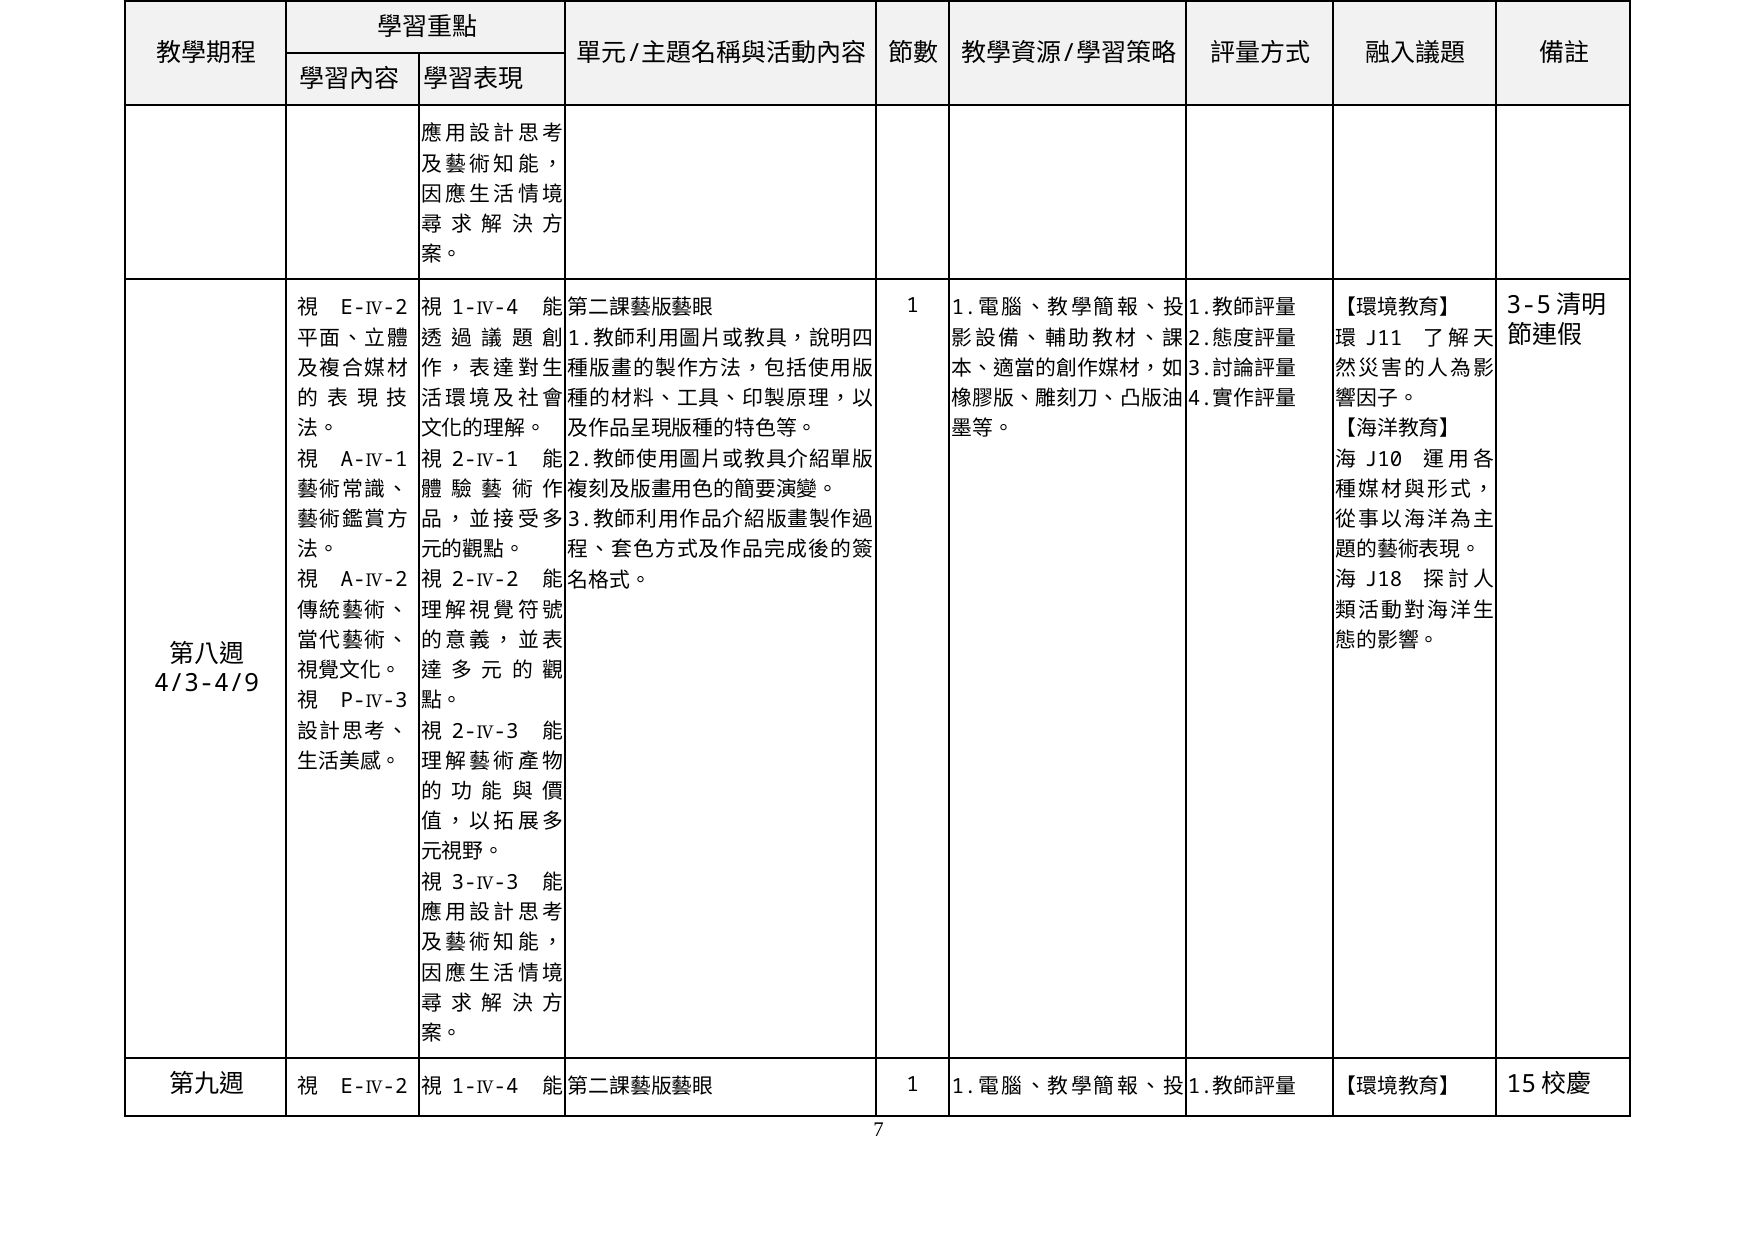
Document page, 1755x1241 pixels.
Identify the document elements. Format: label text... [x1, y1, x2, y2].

table_cell [950, 106, 1185, 278]
table_cell [877, 106, 948, 278]
table_cell 1 [877, 1059, 948, 1115]
table_header 融入議題 [1334, 2, 1495, 104]
table_header 單元/主題名稱與活動內容 [566, 2, 875, 104]
table_cell 學習表現 [420, 54, 564, 104]
table_cell 1.電腦、教學簡報、投影設備、輔助教材、課本、適當的創作媒材，如橡膠版、雕刻刀、凸版油墨等。 [950, 280, 1185, 1057]
table_cell 1.電腦、教學簡報、投 [950, 1059, 1185, 1115]
table_cell 3-5清明節連假 [1497, 280, 1629, 1057]
table_header 節數 [877, 2, 948, 104]
table_header 學習重點 [287, 2, 564, 52]
table_header 教學資源/學習策略 [950, 2, 1185, 104]
table_cell 視E-Ⅳ-2 [287, 1059, 418, 1115]
table_cell [566, 106, 875, 278]
table_cell [287, 106, 418, 278]
table_cell 【環境教育】 環J11 了解天然災害的人為影響因子。 【海洋教育】 海J10 運用各種媒材與形式，從事以海洋為主題的藝術表現。 海J18 探討人類活動對海洋生態的影響。 [1334, 280, 1495, 1057]
table_header 教學期程 [126, 2, 285, 104]
table_cell 15校慶 [1497, 1059, 1629, 1115]
table_cell [1334, 106, 1495, 278]
table_cell 【環境教育】 [1334, 1059, 1495, 1115]
table_cell 1.教師評量 2.態度評量 3.討論評量 4.實作評量 [1187, 280, 1332, 1057]
table_cell 學習內容 [287, 54, 418, 104]
table_cell [1187, 106, 1332, 278]
table_cell 第九週 [126, 1059, 285, 1115]
table_cell 第二課藝版藝眼 [566, 1059, 875, 1115]
table_cell 1 [877, 280, 948, 1057]
table_cell 視1-Ⅳ-4 能透過議題創作，表達對生活環境及社會文化的理解。 視2-Ⅳ-1 能體驗藝術作品，並接受多元的觀點。 視2-Ⅳ-2 能理解視覺符號的意義，並表達多元的觀點。 視2-Ⅳ-3 能理解藝術產物的功能與價值，以拓展多元視野。 視3-Ⅳ-3 能應用設計思考及藝術知能，因應生活情境尋求解決方案。 [420, 280, 564, 1057]
table_cell 應用設計思考及藝術知能，因應生活情境尋求解決方案。 [420, 106, 564, 278]
table_cell 視1-Ⅳ-4 能 [420, 1059, 564, 1115]
table_cell 第二課藝版藝眼 1.教師利用圖片或教具，說明四種版畫的製作方法，包括使用版種的材料、工具、印製原理，以及作品呈現版種的特色等。 2.教師使用圖片或教具介紹單版複刻及版畫用色的簡要演變。 3.教師利用作品介紹版畫製作過程、套色方式及作品完成後的簽名格式。 [566, 280, 875, 1057]
table_cell 1.教師評量 [1187, 1059, 1332, 1115]
table_cell [1497, 106, 1629, 278]
table_header 評量方式 [1187, 2, 1332, 104]
table_cell [126, 106, 285, 278]
table_cell 第八週 4/3-4/9 [126, 280, 285, 1057]
table_header 備註 [1497, 2, 1629, 104]
table_cell 視E-Ⅳ-2 平面、立體及複合媒材的表現技法。 視A-Ⅳ-1 藝術常識、藝術鑑賞方法。 視A-Ⅳ-2 傳統藝術、當代藝術、視覺文化。 視P-Ⅳ-3 設計思考、生活美感。 [287, 280, 418, 1057]
